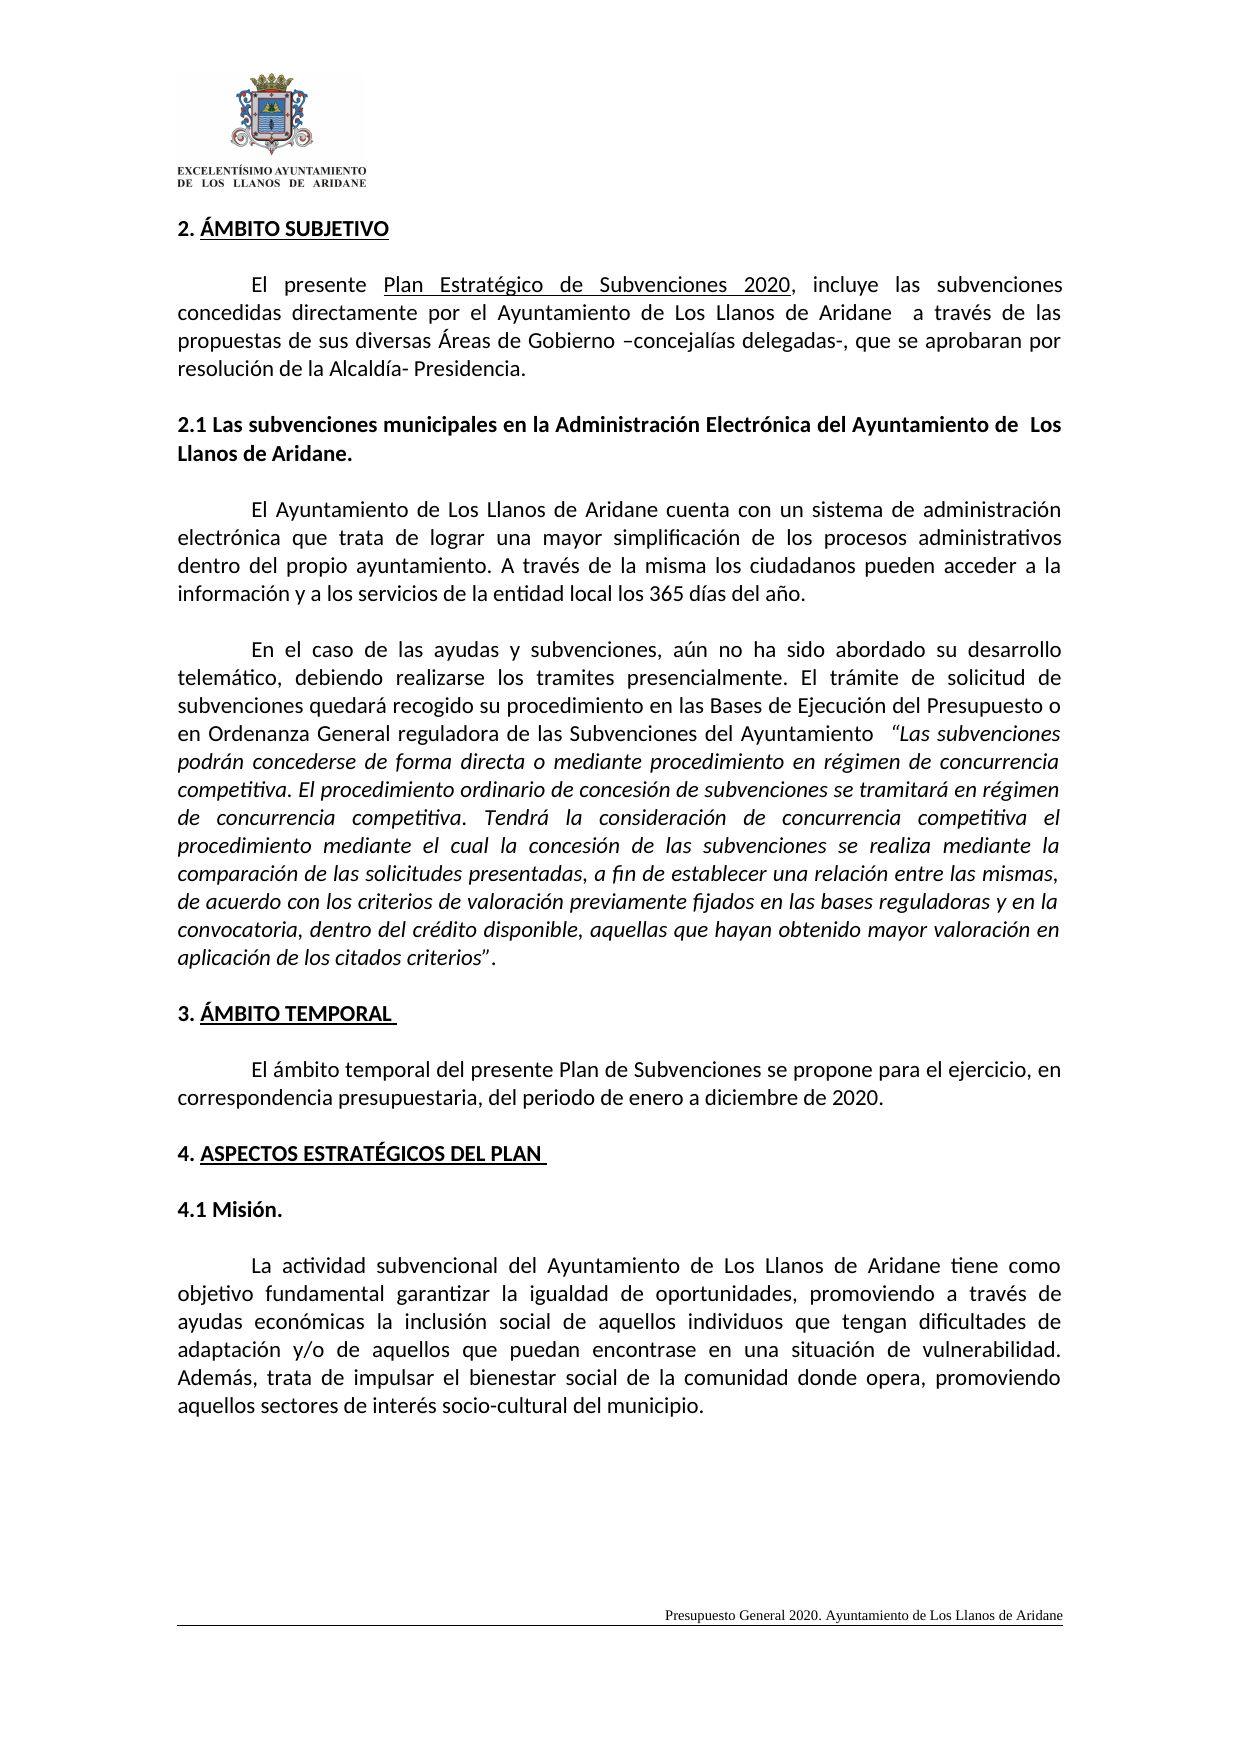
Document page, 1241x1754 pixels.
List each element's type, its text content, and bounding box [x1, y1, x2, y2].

text 2.1 Las subvenciones municipales en la Administración Electrónica del Ayuntamiento de Los Llanos de Aridane. [177, 411, 1063, 467]
text 2. ÁMBITO SUBJETIVO [177, 214, 1063, 242]
text En el caso de las ayudas y subvenciones, aún no ha sido abordado su desarrollo telemático, debiendo realizarse los tramites presencialmente. El trámite de solicitud de subvenciones quedará recogido su procedimiento en las Bases de Ejecución del Presupuesto o en Ordenanza General reguladora de las Subvenciones del Ayuntamiento “Las subvenciones podrán concederse de forma directa o mediante procedimiento en régimen de concurrencia competitiva. El procedimiento ordinario de concesión de subvenciones se tramitará en régimen de concurrencia competitiva. Tendrá la consideración de concurrencia competitiva el procedimiento mediante el cual la concesión de las subvenciones se realiza mediante la comparación de las solicitudes presentadas, a fin de establecer una relación entre las mismas, de acuerdo con los criterios de valoración previamente fijados en las bases reguladoras y en la convocatoria, dentro del crédito disponible, aquellas que hayan obtenido mayor valoración en aplicación de los citados criterios”. [177, 635, 1063, 971]
text 4. ASPECTOS ESTRATÉGICOS DEL PLAN [177, 1139, 1063, 1167]
text 3. ÁMBITO TEMPORAL [177, 999, 1063, 1027]
text 4.1 Misión. [177, 1195, 1063, 1223]
text El Ayuntamiento de Los Llanos de Aridane cuenta con un sistema de administración electrónica que trata de lograr una mayor simplificación de los procesos administrativos dentro del propio ayuntamiento. A través de la misma los ciudadanos pueden acceder a la información y a los servicios de la entidad local los 365 días del año. [177, 495, 1063, 607]
text El presente Plan Estratégico de Subvenciones 2020, incluye las subvenciones concedidas directamente por el Ayuntamiento de Los Llanos de Aridane a través de las propuestas de sus diversas Áreas de Gobierno –concejalías delegadas-, que se aprobaran por resolución de la Alcaldía- Presidencia. [177, 271, 1063, 383]
text El ámbito temporal del presente Plan de Subvenciones se propone para el ejercicio, en correspondencia presupuestaria, del periodo de enero a diciembre de 2020. [177, 1055, 1063, 1111]
text La actividad subvencional del Ayuntamiento de Los Llanos de Aridane tiene como objetivo fundamental garantizar la igualdad de oportunidades, promoviendo a través de ayudas económicas la inclusión social de aquellos individuos que tengan dificultades de adaptación y/o de aquellos que puedan encontrase en una situación de vulnerabilidad. Además, trata de impulsar el bienestar social de la comunidad donde opera, promoviendo aquellos sectores de interés socio-cultural del municipio. [177, 1251, 1063, 1419]
